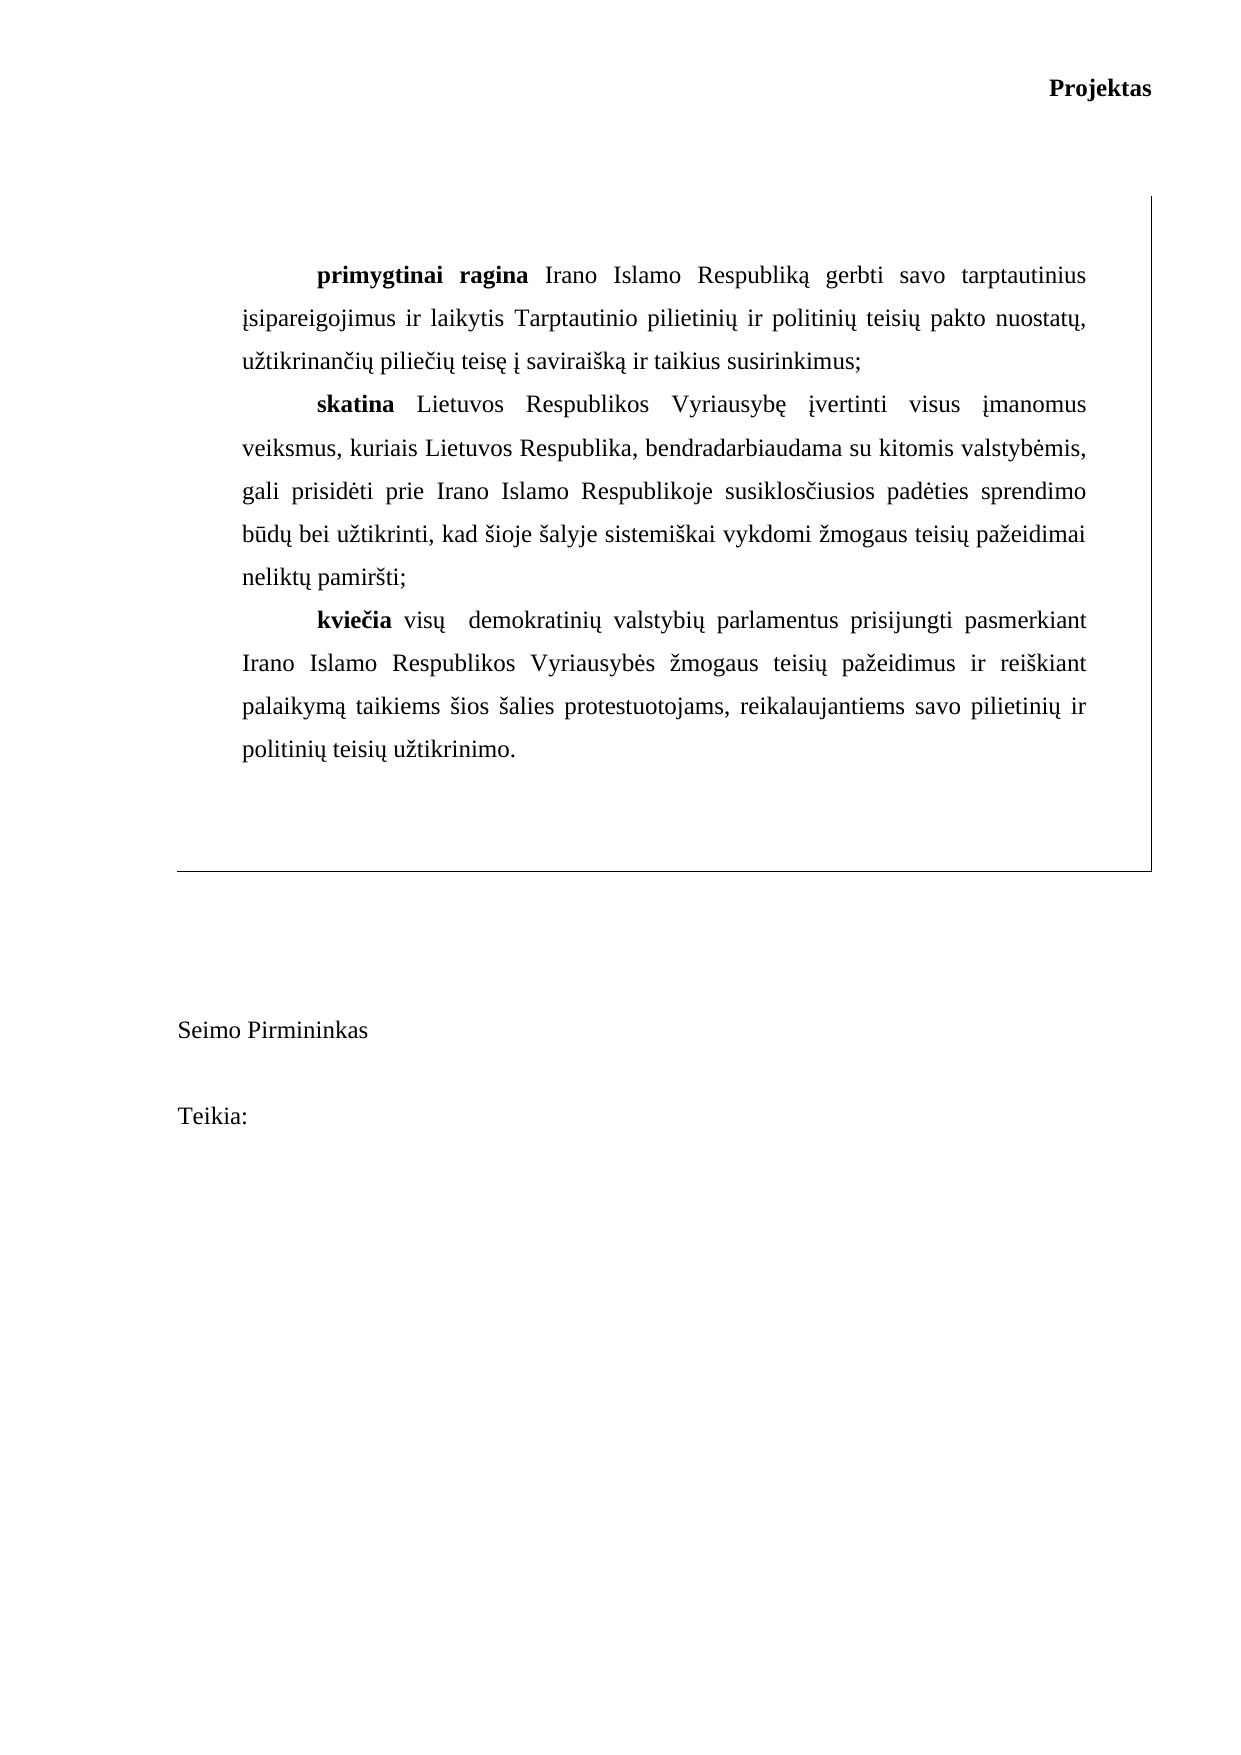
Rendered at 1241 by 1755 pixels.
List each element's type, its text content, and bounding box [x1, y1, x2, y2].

text Teikia: [177, 1101, 1152, 1130]
text Seimo Pirmininkas [177, 1015, 1152, 1043]
text skatina Lietuvos Respublikos Vyriausybę įvertinti visus įmanomus veiksmus, kuriais Lietuvos Respublika, bendradarbiaudama su kitomis valstybėmis, gali prisidėti prie Irano Islamo Respublikoje susiklosčiusios padėties sprendimo būdų bei užtikrinti, kad šioje šalyje sistemiškai vykdomi žmogaus teisių pažeidimai neliktų pamiršti; [177, 325, 1152, 541]
text primygtinai ragina Irano Islamo Respubliką gerbti savo tarptautinius įsipareigojimus ir laikytis Tarptautinio pilietinių ir politinių teisių pakto nuostatų, užtikrinančių piliečių teisę į saviraišką ir taikius susirinkimus; [177, 196, 1151, 325]
text kviečia visų demokratinių valstybių parlamentus prisijungti pasmerkiant Irano Islamo Respublikos Vyriausybės žmogaus teisių pažeidimus ir reiškiant palaikymą taikiems šios šalies protestuotojams, reikalaujantiems savo pilietinių ir politinių teisių užtikrinimo. [177, 541, 1152, 763]
